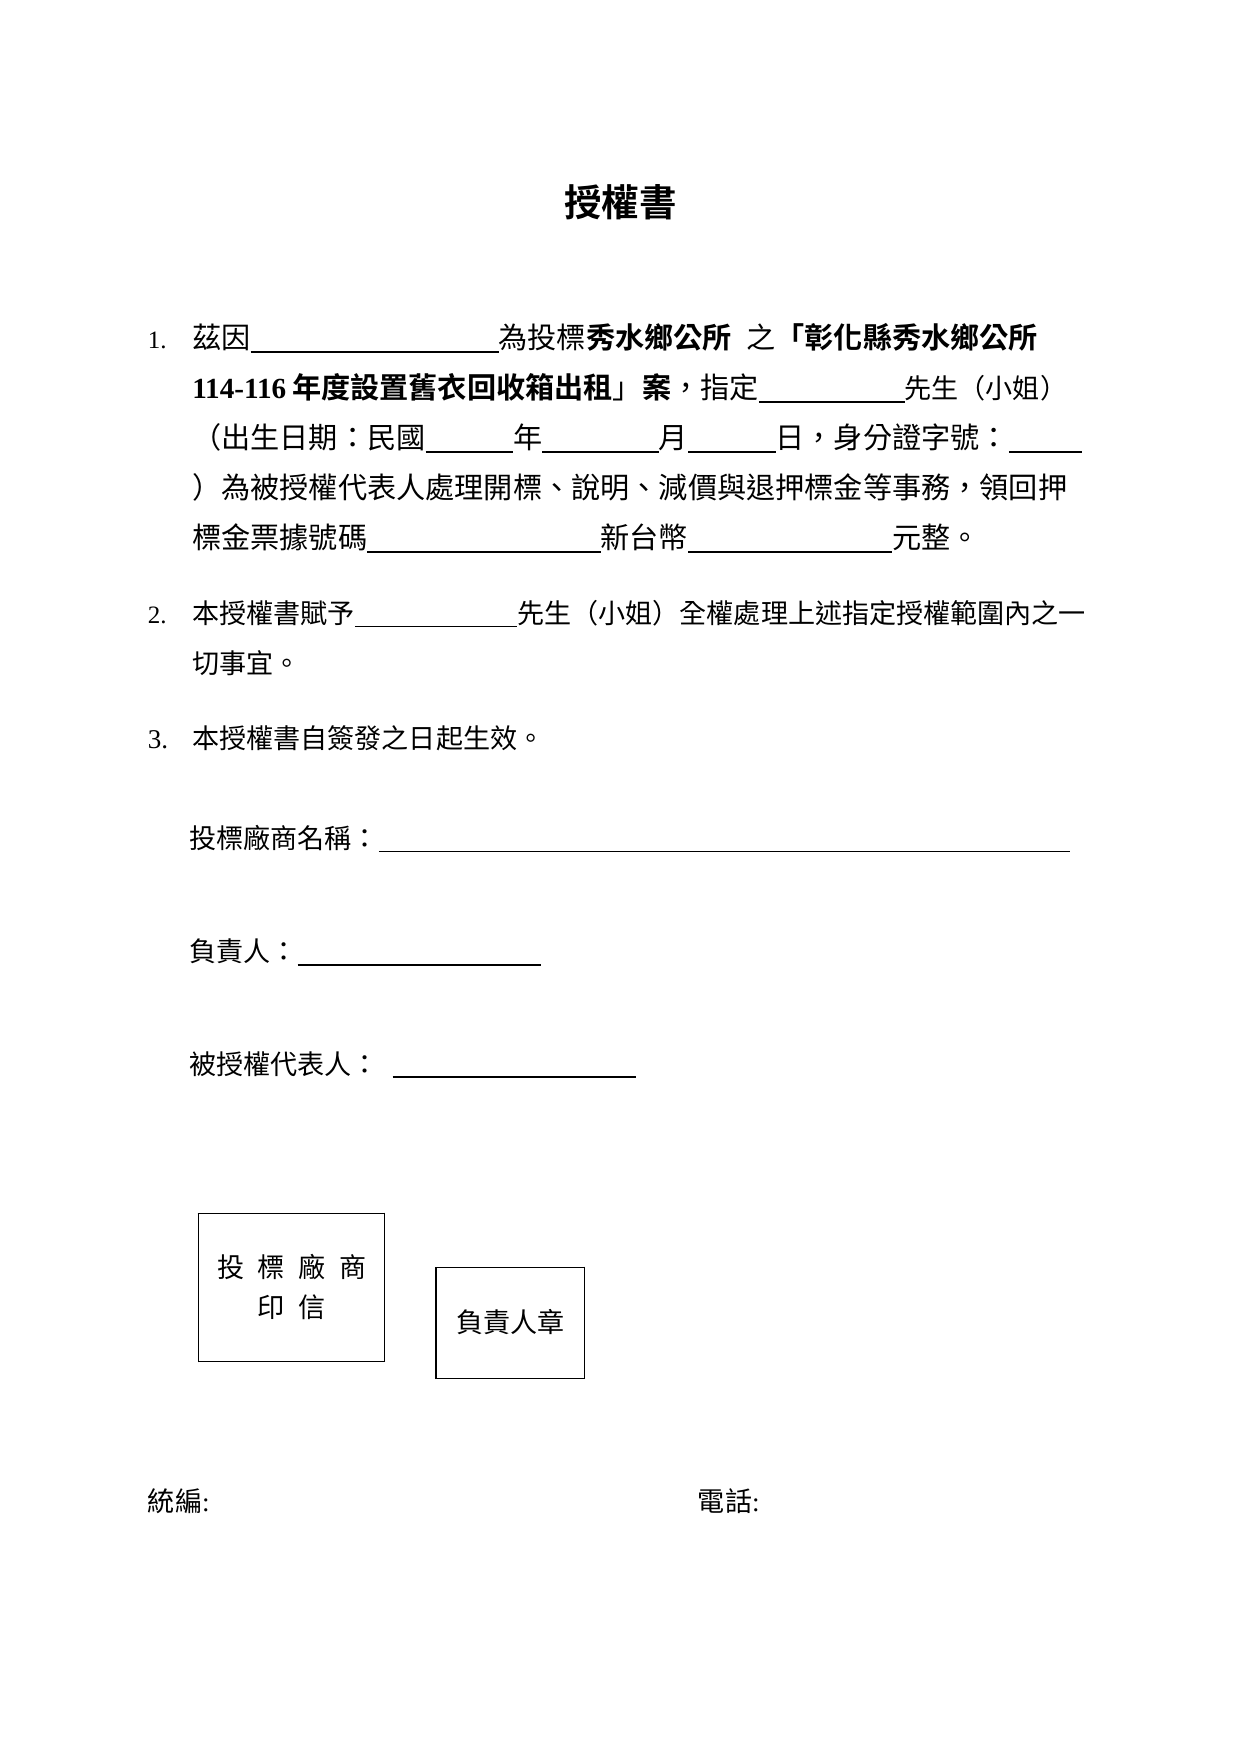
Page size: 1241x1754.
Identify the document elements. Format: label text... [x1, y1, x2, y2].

list 本授權書賦予 先生（小姐）全權處理上述指定授權範圍內之一切事宜。 [148, 583, 1092, 683]
text 授權書 [148, 158, 1092, 221]
text 負責人章 [452, 1301, 569, 1340]
text 統編: 電話: [148, 1458, 1092, 1521]
text 投 標 廠 商 [214, 1246, 369, 1286]
text 投標廠商名稱： [189, 808, 1092, 858]
text 負責人： [189, 908, 1092, 971]
text 印 信 [214, 1286, 369, 1325]
text 被授權代表人： [189, 1021, 1092, 1083]
list 茲因 為投標秀水鄉公所 之「彰化縣秀水鄉公所114-116年度設置舊衣回收箱出租」案，指定 先生（小姐）（出生日期：民國 年 月 日，身分證字號： ）為被授權代表人處理開標、說明、減價與退押標金等事務，領回押標金票據號碼 新台幣 元整。 [148, 308, 1092, 558]
list 本授權書自簽發之日起生效。 [148, 708, 1092, 758]
